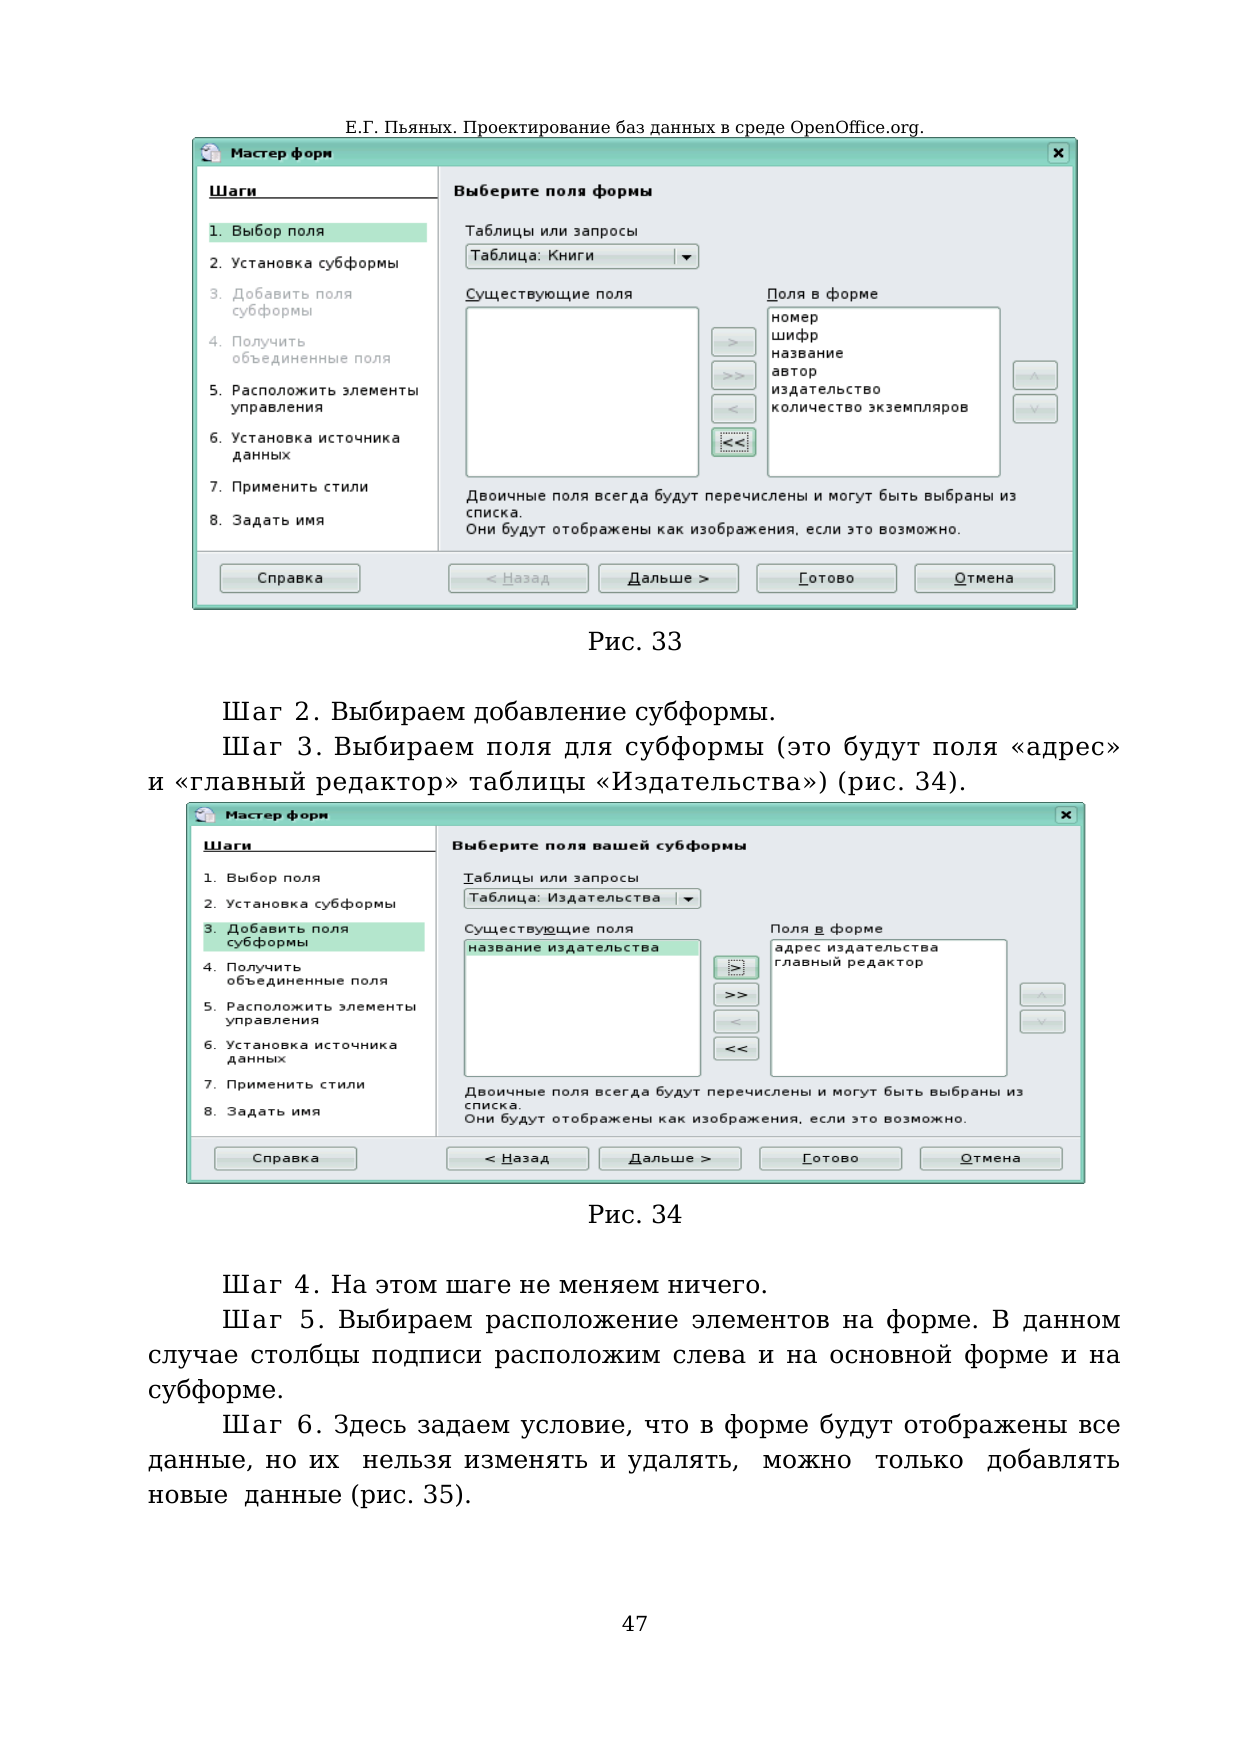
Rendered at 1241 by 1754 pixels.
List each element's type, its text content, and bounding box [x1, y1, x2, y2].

text Шаг 5. Выбираем расположение элементов на форме. В данном случае столбцы подписи расположим слева и на основной форме и на субформе. [148, 1306, 1122, 1405]
text Шаг 3. Выбираем поля для субформы (это будут поля «адрес» и «главный редактор» таблицы «Издательства») (рис. 34). [148, 732, 1122, 797]
text Шаг 2. Выбираем добавление субформы. [148, 697, 1122, 727]
picture [186, 802, 1086, 1184]
picture [192, 137, 1078, 610]
text Рис. 34 [148, 1201, 1122, 1230]
text Шаг 6. Здесь задаем условие, что в форме будут отображены все данные, но их нельзя изменять и удалять, можно только добавлять новые данные (рис. 35). [148, 1411, 1122, 1510]
text Рис. 33 [148, 627, 1122, 657]
text Шаг 4. На этом шаге не меняем ничего. [148, 1271, 1122, 1300]
